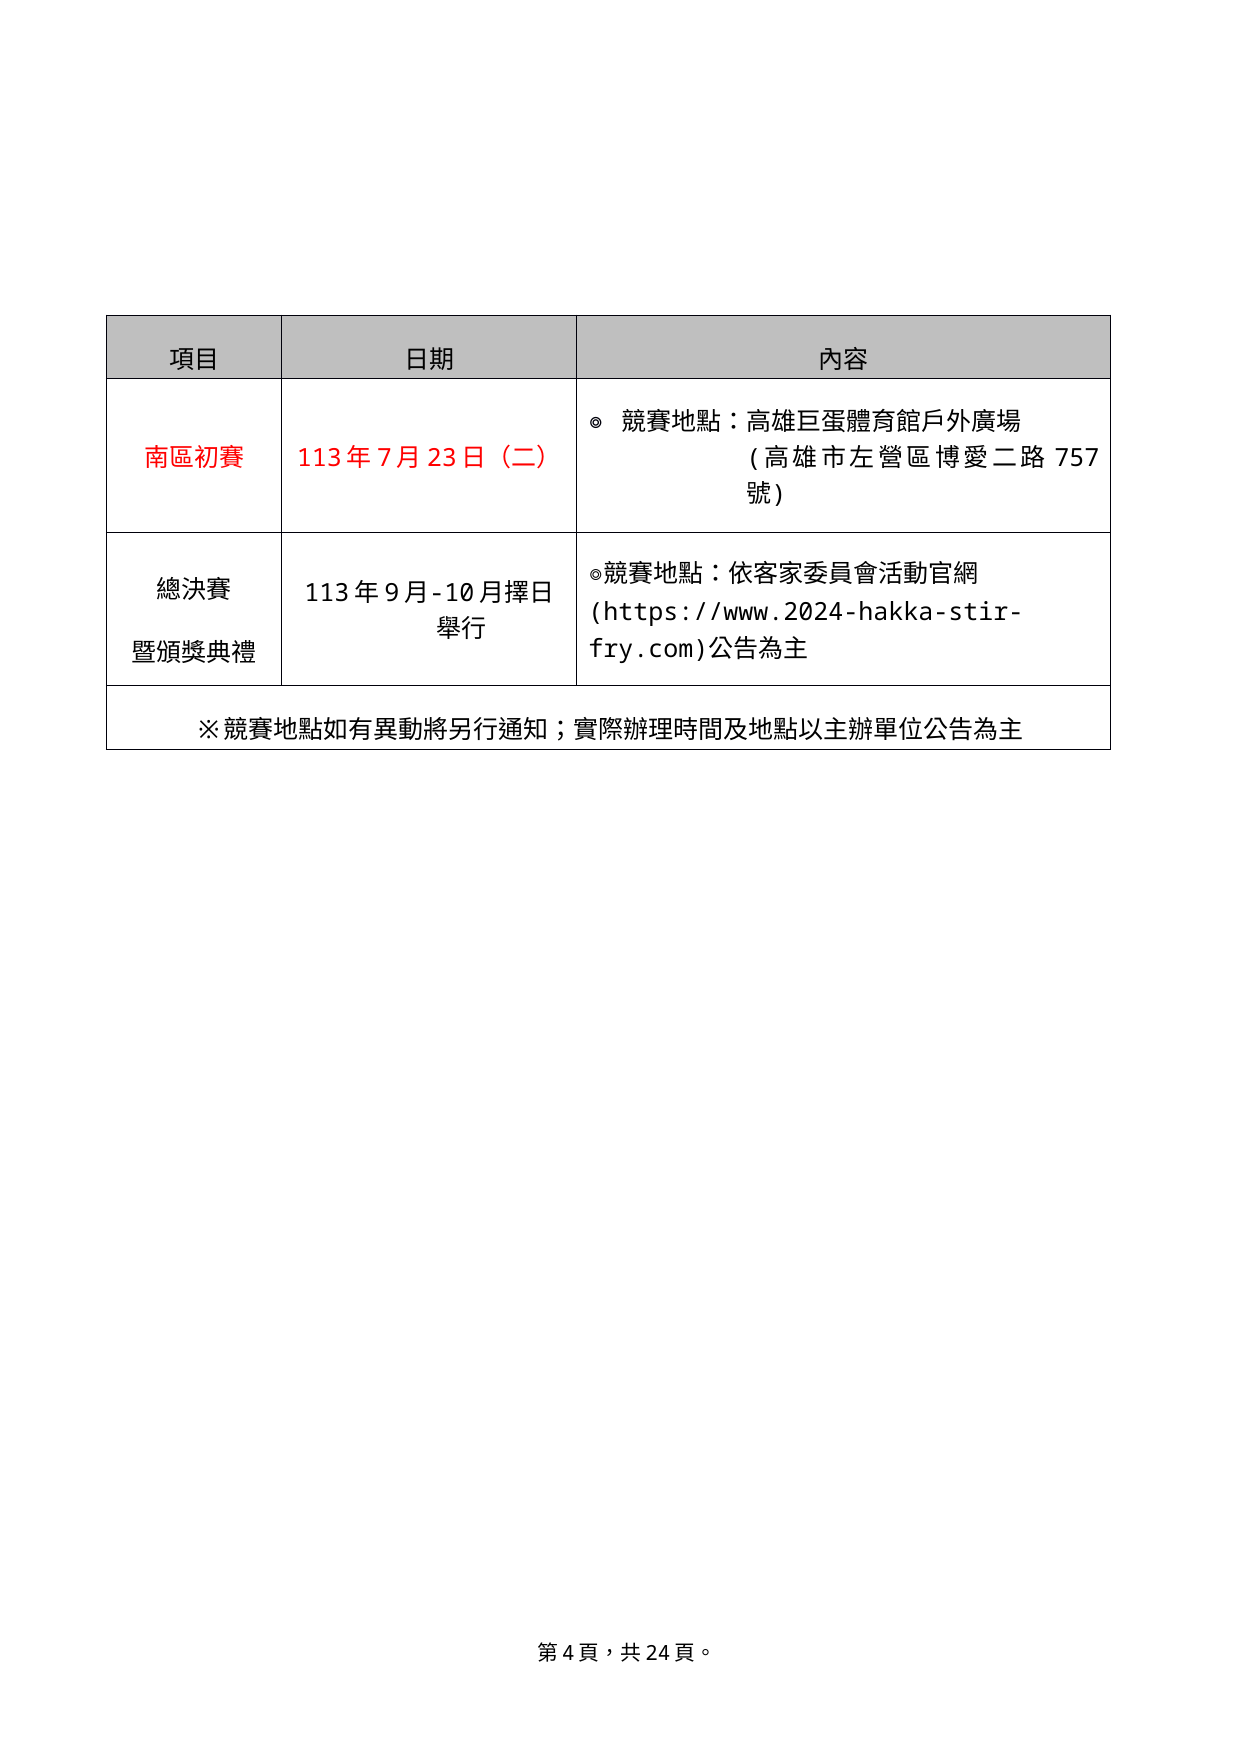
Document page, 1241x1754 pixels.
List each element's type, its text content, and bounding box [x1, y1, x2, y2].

table_header 項目 [107, 316, 281, 378]
table_cell 競賽地點：高雄巨蛋體育館戶外廣場 (高雄市左營區博愛二路757號) [577, 379, 1110, 532]
table_cell 南區初賽 [107, 379, 281, 532]
table_cell ※競賽地點如有異動將另行通知；實際辦理時間及地點以主辦單位公告為主 [107, 686, 1110, 749]
table_cell 113年7月23日（二） [282, 379, 576, 532]
table_cell 113年9月-10月擇日舉行 [282, 533, 576, 685]
table_header 日期 [282, 316, 576, 378]
table_cell 總決賽 暨頒獎典禮 [107, 533, 281, 685]
table_cell ◎競賽地點：依客家委員會活動官網(https://www.2024-hakka-stir-fry.com)公告為主 [577, 533, 1110, 685]
table_header 內容 [577, 316, 1110, 378]
